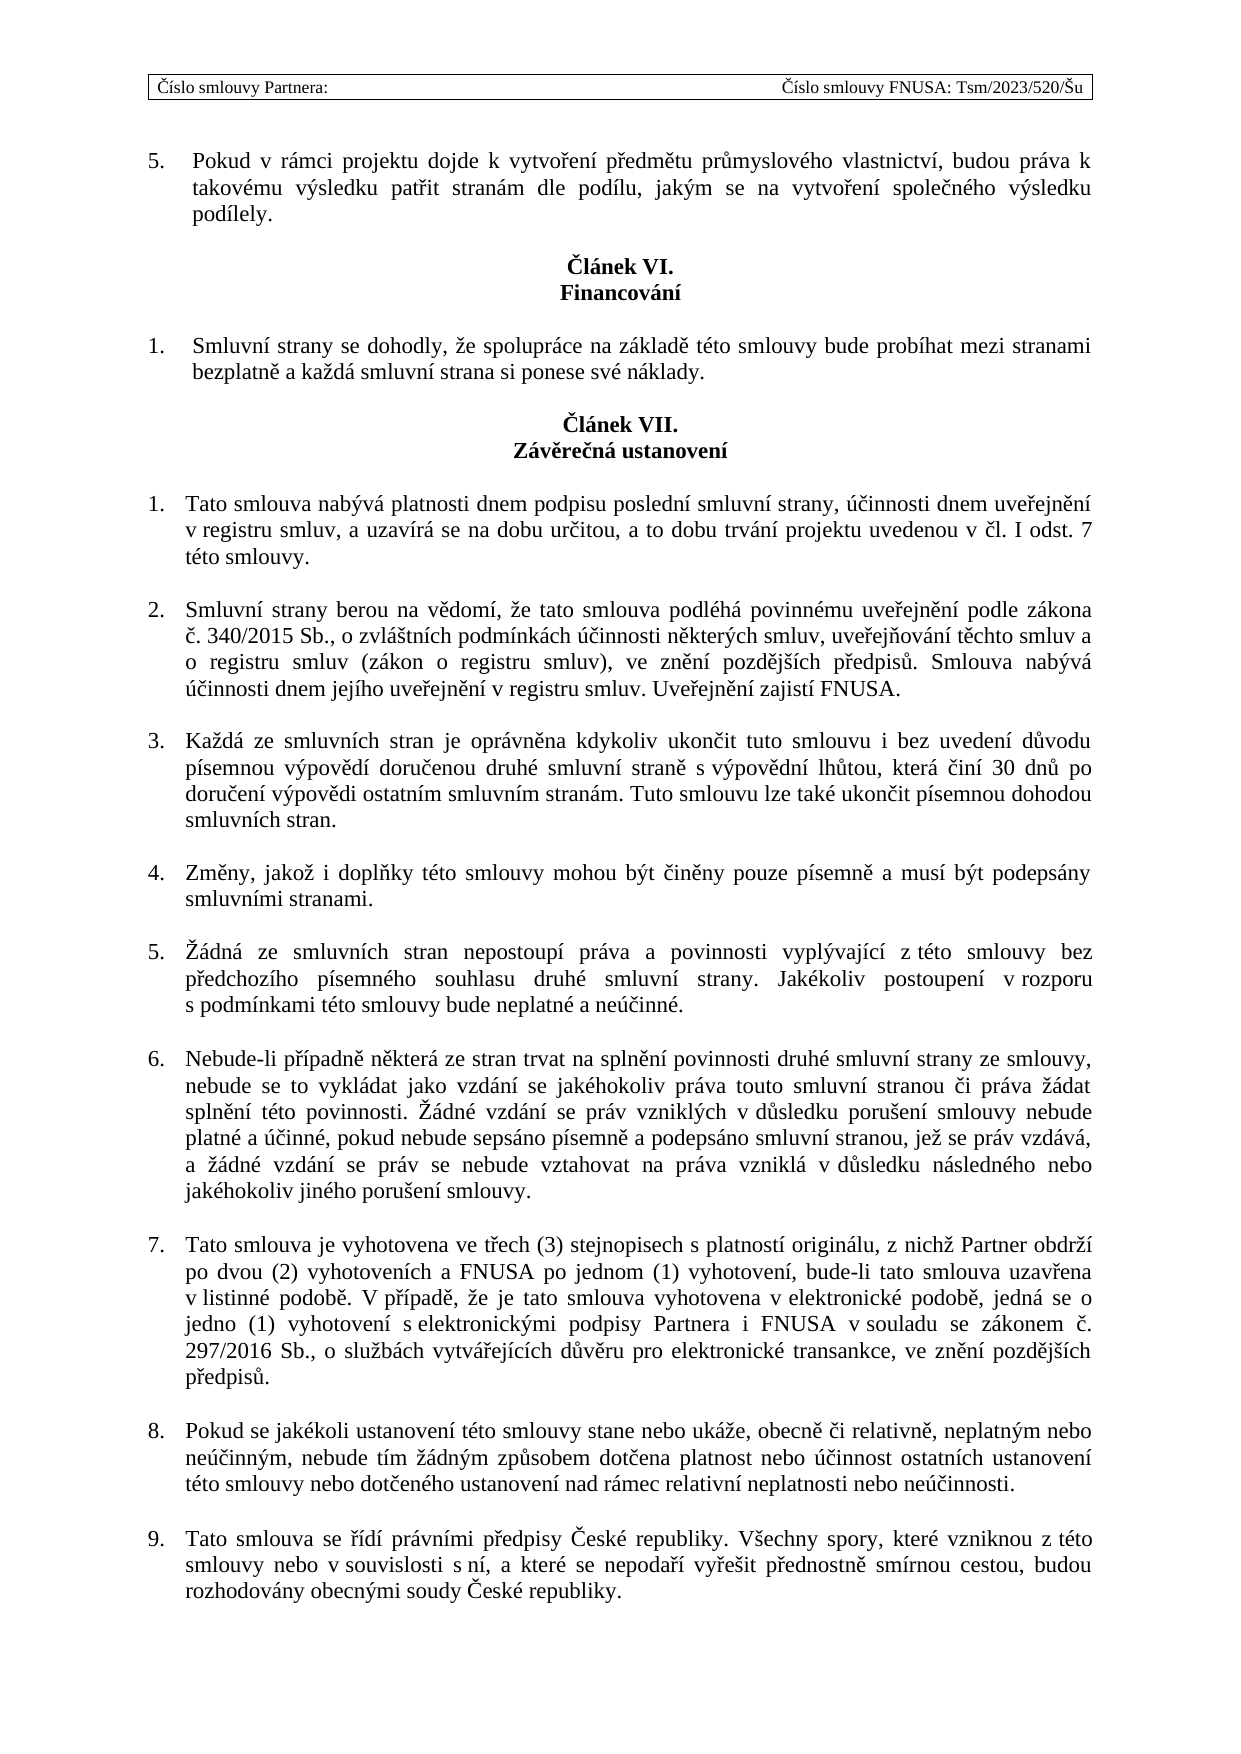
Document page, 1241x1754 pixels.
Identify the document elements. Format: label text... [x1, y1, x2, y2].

list Smluvní strany se dohodly, že spolupráce na základě této smlouvy bude probíhat mezi stranami bezplatně a každá smluvní strana si ponese své náklady. [148, 332, 1093, 385]
list Nebude-li případně některá ze stran trvat na splnění povinnosti druhé smluvní strany ze smlouvy, nebude se to vykládat jako vzdání se jakéhokoliv práva touto smluvní stranou či práva žádat splnění této povinnosti. Žádné vzdání se práv vzniklých v důsledku porušení smlouvy nebude platné a účinné, pokud nebude sepsáno písemně a podepsáno smluvní stranou, jež se práv vzdává, a žádné vzdání se práv se nebude vztahovat na práva vzniklá v důsledku následného nebo jakéhokoliv jiného porušení smlouvy. [148, 1045, 1093, 1203]
text Financování [148, 279, 1093, 306]
subtitle Článek VII. [148, 411, 1093, 437]
list Žádná ze smluvních stran nepostoupí práva a povinnosti vyplývající z této smlouvy bez předchozího písemného souhlasu druhé smluvní strany. Jakékoliv postoupení v rozporu s podmínkami této smlouvy bude neplatné a neúčinné. [148, 938, 1093, 1017]
list Pokud se jakékoli ustanovení této smlouvy stane nebo ukáže, obecně či relativně, neplatným nebo neúčinným, nebude tím žádným způsobem dotčena platnost nebo účinnost ostatních ustanovení této smlouvy nebo dotčeného ustanovení nad rámec relativní neplatnosti nebo neúčinnosti. [148, 1418, 1093, 1497]
list Změny, jakož i doplňky této smlouvy mohou být činěny pouze písemně a musí být podepsány smluvními stranami. [148, 859, 1093, 912]
list Pokud v rámci projektu dojde k vytvoření předmětu průmyslového vlastnictví, budou práva k takovému výsledku patřit stranám dle podílu, jakým se na vytvoření společného výsledku podílely. [148, 148, 1093, 227]
list Tato smlouva nabývá platnosti dnem podpisu poslední smluvní strany, účinnosti dnem uveřejnění v registru smluv, a uzavírá se na dobu určitou, a to dobu trvání projektu uvedenou v čl. I odst. 7 této smlouvy. [148, 490, 1093, 569]
text Závěrečná ustanovení [148, 437, 1093, 464]
list Smluvní strany berou na vědomí, že tato smlouva podléhá povinnému uveřejnění podle zákona č. 340/2015 Sb., o zvláštních podmínkách účinnosti některých smluv, uveřejňování těchto smluv a o registru smluv (zákon o registru smluv), ve znění pozdějších předpisů. Smlouva nabývá účinnosti dnem jejího uveřejnění v registru smluv. Uveřejnění zajistí FNUSA. [148, 596, 1093, 701]
list Tato smlouva se řídí právními předpisy České republiky. Všechny spory, které vzniknou z této smlouvy nebo v souvislosti s ní, a které se nepodaří vyřešit přednostně smírnou cestou, budou rozhodovány obecnými soudy České republiky. [148, 1525, 1093, 1604]
list Tato smlouva je vyhotovena ve třech (3) stejnopisech s platností originálu, z nichž Partner obdrží po dvou (2) vyhotoveních a FNUSA po jednom (1) vyhotovení, bude-li tato smlouva uzavřena v listinné podobě. V případě, že je tato smlouva vyhotovena v elektronické podobě, jedná se o jedno (1) vyhotovení s elektronickými podpisy Partnera i FNUSA v souladu se zákonem č. 297/2016 Sb., o službách vytvářejících důvěru pro elektronické transankce, ve znění pozdějších předpisů. [148, 1231, 1093, 1389]
subtitle Článek VI. [148, 253, 1093, 279]
list Každá ze smluvních stran je oprávněna kdykoliv ukončit tuto smlouvu i bez uvedení důvodu písemnou výpovědí doručenou druhé smluvní straně s výpovědní lhůtou, která činí 30 dnů po doručení výpovědi ostatním smluvním stranám. Tuto smlouvu lze také ukončit písemnou dohodou smluvních stran. [148, 727, 1093, 833]
